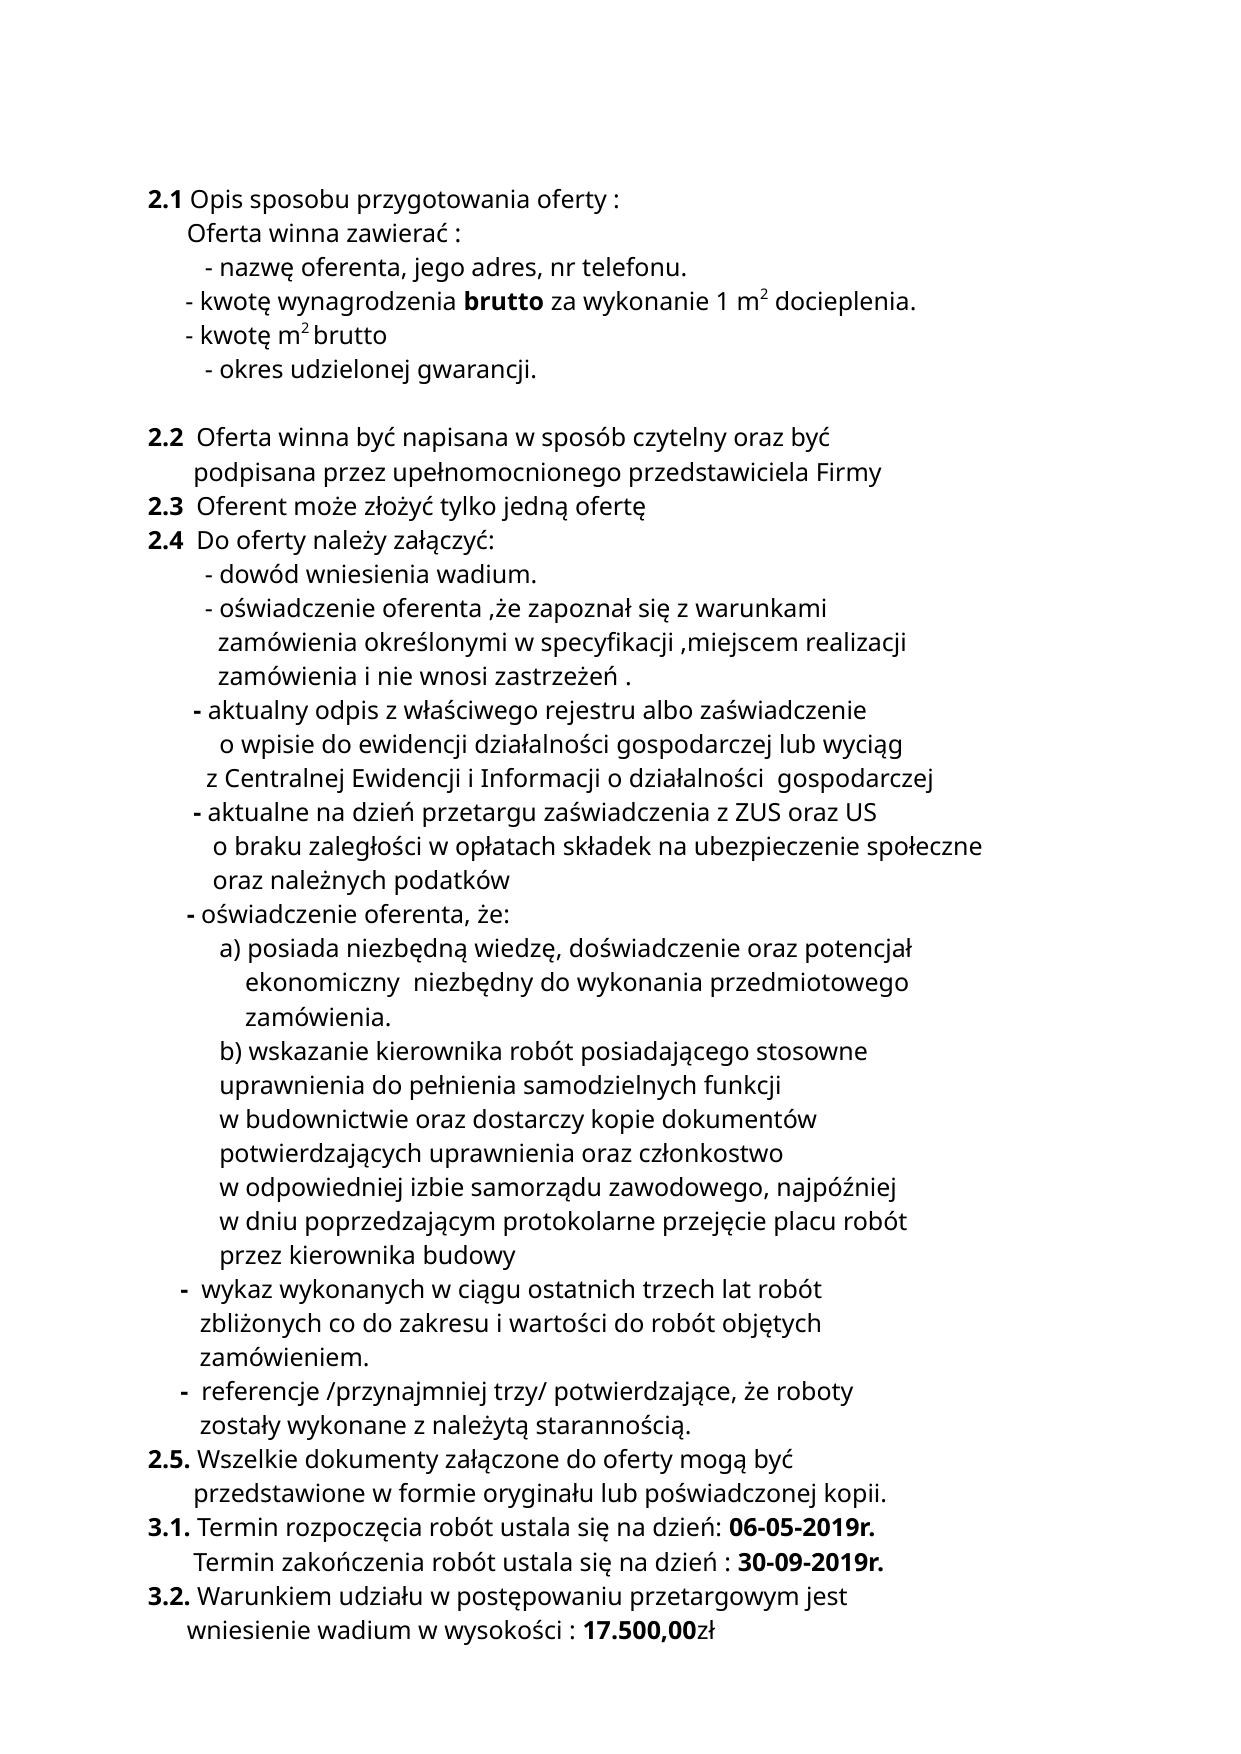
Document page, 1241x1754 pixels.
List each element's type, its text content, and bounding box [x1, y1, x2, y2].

text - kwotę m2 brutto [185, 318, 1093, 352]
text o braku zaległości w opłatach składek na ubezpieczenie społeczne oraz należnych podatków [148, 829, 1093, 897]
text podpisana przez upełnomocnionego przedstawiciela Firmy [148, 454, 1093, 488]
text Oferta winna zawierać : [148, 216, 1093, 250]
text o wpisie do ewidencji działalności gospodarczej lub wyciąg z Centralnej Ewidencji i Informacji o działalności gospodarczej [148, 727, 1093, 795]
text - aktualny odpis z właściwego rejestru albo zaświadczenie [148, 693, 1093, 727]
text zamówienia. [148, 999, 1093, 1033]
text 3.2. Warunkiem udziału w postępowaniu przetargowym jest [148, 1578, 1093, 1612]
text 2.1 Opis sposobu przygotowania oferty : [148, 182, 1093, 216]
text - oświadczenie oferenta, że: [148, 897, 1093, 931]
text ekonomiczny niezbędny do wykonania przedmiotowego [148, 965, 1093, 999]
text - okres udzielonej gwarancji. [185, 352, 1093, 386]
text - aktualne na dzień przetargu zaświadczenia z ZUS oraz US [148, 795, 1093, 829]
text Termin zakończenia robót ustala się na dzień : 30-09-2019r. [148, 1544, 1093, 1578]
text 2.3 Oferent może złożyć tylko jedną ofertę [148, 488, 1093, 522]
text zbliżonych co do zakresu i wartości do robót objętych zamówieniem. [148, 1306, 1093, 1374]
text 3.1. Termin rozpoczęcia robót ustala się na dzień: 06-05-2019r. [148, 1510, 1093, 1544]
text - dowód wniesienia wadium. [185, 556, 1093, 590]
text 2.5. Wszelkie dokumenty załączone do oferty mogą być [148, 1442, 1093, 1476]
text a) posiada niezbędną wiedzę, doświadczenie oraz potencjał [148, 931, 1093, 965]
text zostały wykonane z należytą starannością. [148, 1408, 1093, 1442]
text b) wskazanie kierownika robót posiadającego stosowne uprawnienia do pełnienia samodzielnych funkcji w budownictwie oraz dostarczy kopie dokumentów potwierdzających uprawnienia oraz członkostwo w odpowiedniej izbie samorządu zawodowego, najpóźniej w dniu poprzedzającym protokolarne przejęcie placu robót przez kierownika budowy [148, 1033, 1093, 1272]
text - nazwę oferenta, jego adres, nr telefonu. [185, 250, 1093, 284]
text - wykaz wykonanych w ciągu ostatnich trzech lat robót [148, 1272, 1093, 1306]
text 2.2 Oferta winna być napisana w sposób czytelny oraz być [148, 420, 1093, 454]
text - referencje /przynajmniej trzy/ potwierdzające, że roboty [148, 1374, 1093, 1408]
text - kwotę wynagrodzenia brutto za wykonanie 1 m2 docieplenia. [185, 284, 1093, 318]
text - oświadczenie oferenta ,że zapoznał się z warunkami zamówienia określonymi w specyfikacji ,miejscem realizacji zamówienia i nie wnosi zastrzeżeń . [185, 590, 1093, 693]
text przedstawione w formie oryginału lub poświadczonej kopii. [148, 1476, 1093, 1510]
text wniesienie wadium w wysokości : 17.500,00zł [148, 1612, 1093, 1646]
text 2.4 Do oferty należy załączyć: [148, 522, 1093, 556]
